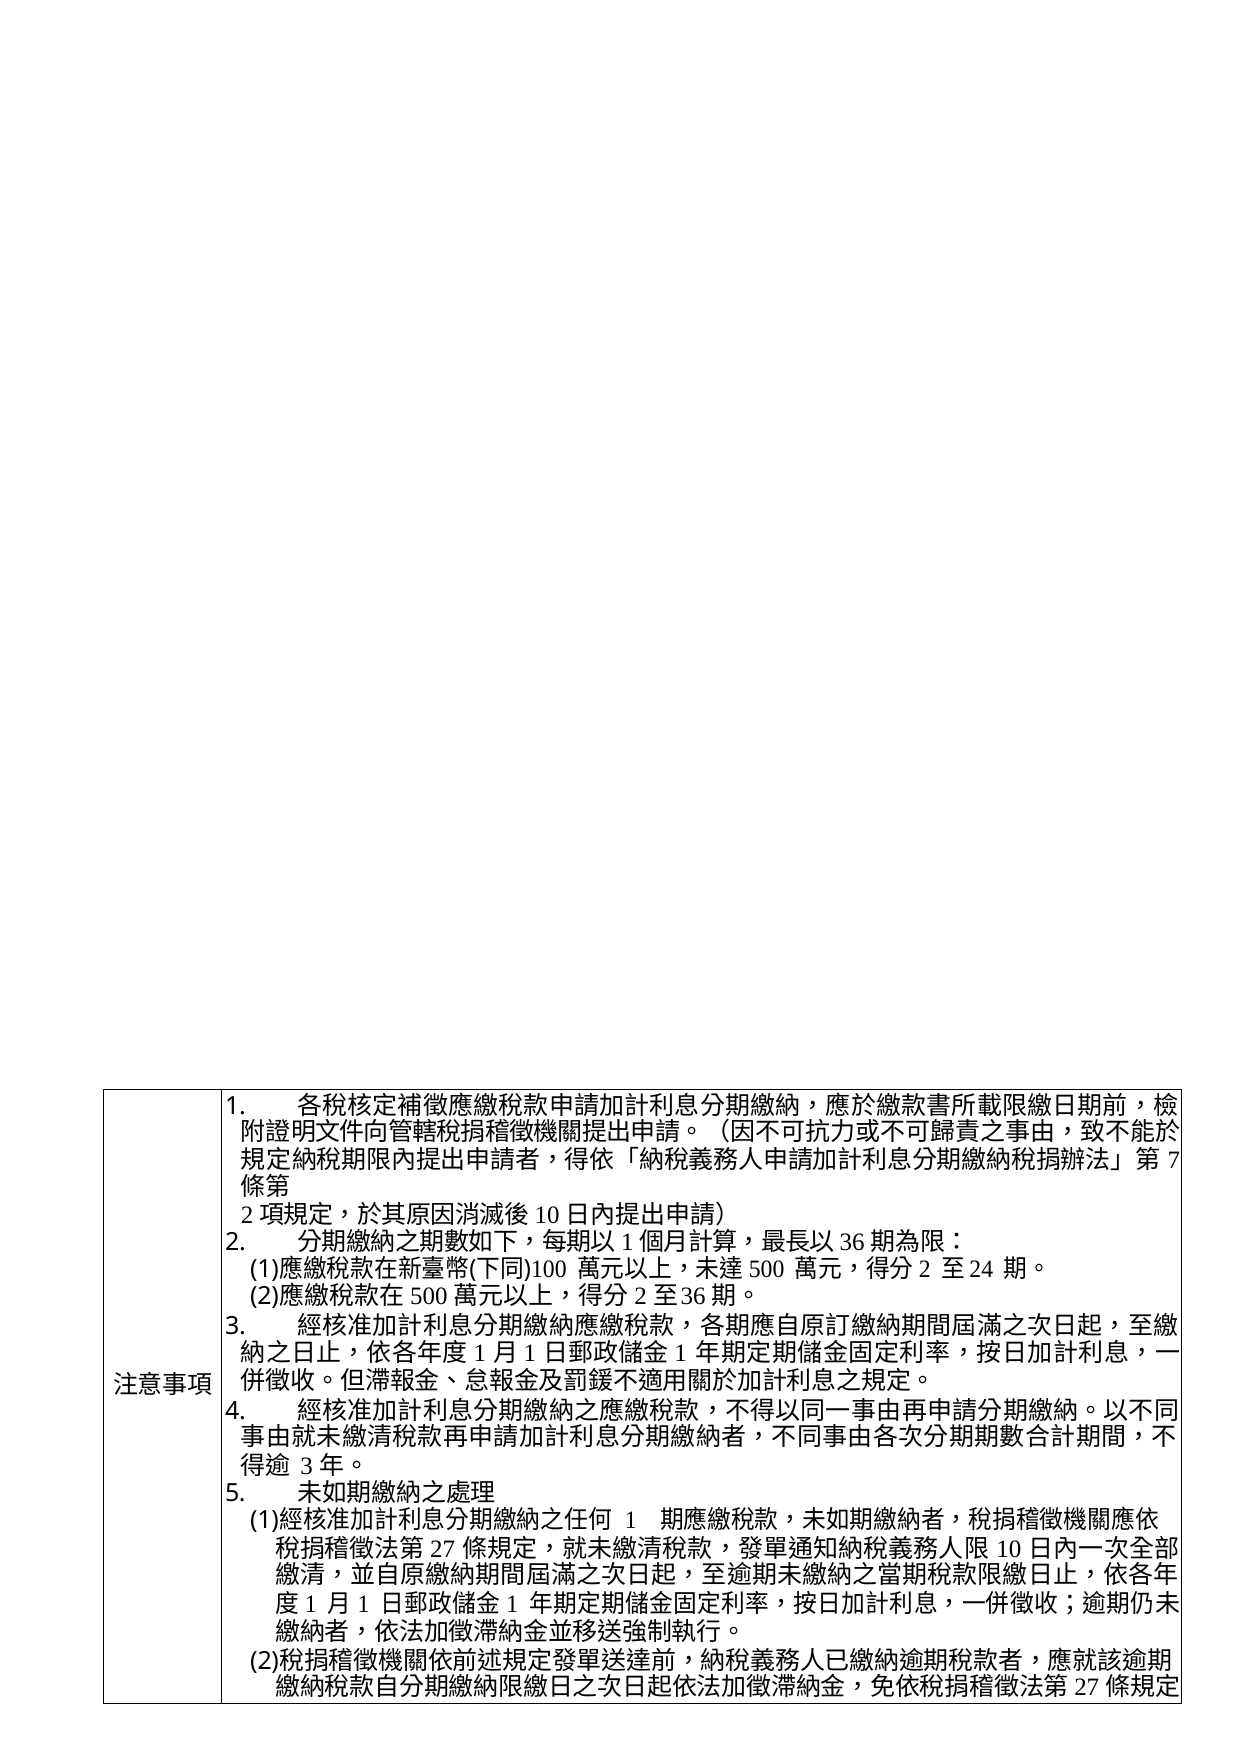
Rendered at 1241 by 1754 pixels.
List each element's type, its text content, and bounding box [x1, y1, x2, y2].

table_header 各稅核定補徵應繳稅款申請加計利息分期繳納，應於繳款書所載限繳日期前，檢附證明文件向管轄稅捐稽徵機關提出申請。（因不可抗力或不可歸責之事由，致不能於規定納稅期限內提出申請者，得依「納稅義務人申請加計利息分期繳納稅捐辦法」第 7 條第 2 項規定，於其原因消滅後 10 日內提出申請） 分期繳納之期數如下，每期以 1 個月計算，最長以 36 期為限： 應繳稅款在新臺幣(下同)100 萬元以上，未達 500 萬元，得分 2 至 24 期。 應繳稅款在 500 萬元以上，得分 2 至 36 期。 經核准加計利息分期繳納應繳稅款，各期應自原訂繳納期間屆滿之次日起，至繳納之日止，依各年度 1 月 1 日郵政儲金 1 年期定期儲金固定利率，按日加計利息，一併徵收。但滯報金、怠報金及罰鍰不適用關於加計利息之規定。 經核准加計利息分期繳納之應繳稅款，不得以同一事由再申請分期繳納。以不同事由就未繳清稅款再申請加計利息分期繳納者，不同事由各次分期期數合計期間，不得逾 3 年。 未如期繳納之處理 經核准加計利息分期繳納之任何 1 期應繳稅款，未如期繳納者，稅捐稽徵機關應依 稅捐稽徵法第 27 條規定，就未繳清稅款，發單通知納稅義務人限 10 日內一次全部繳清，並自原繳納期間屆滿之次日起，至逾期未繳納之當期稅款限繳日止，依各年度 1 月 1 日郵政儲金 1 年期定期儲金固定利率，按日加計利息，一併徵收；逾期仍未繳納者，依法加徵滯納金並移送強制執行。 稅捐稽徵機關依前述規定發單送達前，納稅義務人已繳納逾期稅款者，應就該逾期繳納稅款自分期繳納限繳日之次日起依法加徵滯納金，免依稅捐稽徵法第 27 條規定 辦理。 [222, 1090, 1181, 1703]
table_header 注意事項 [104, 1090, 221, 1703]
